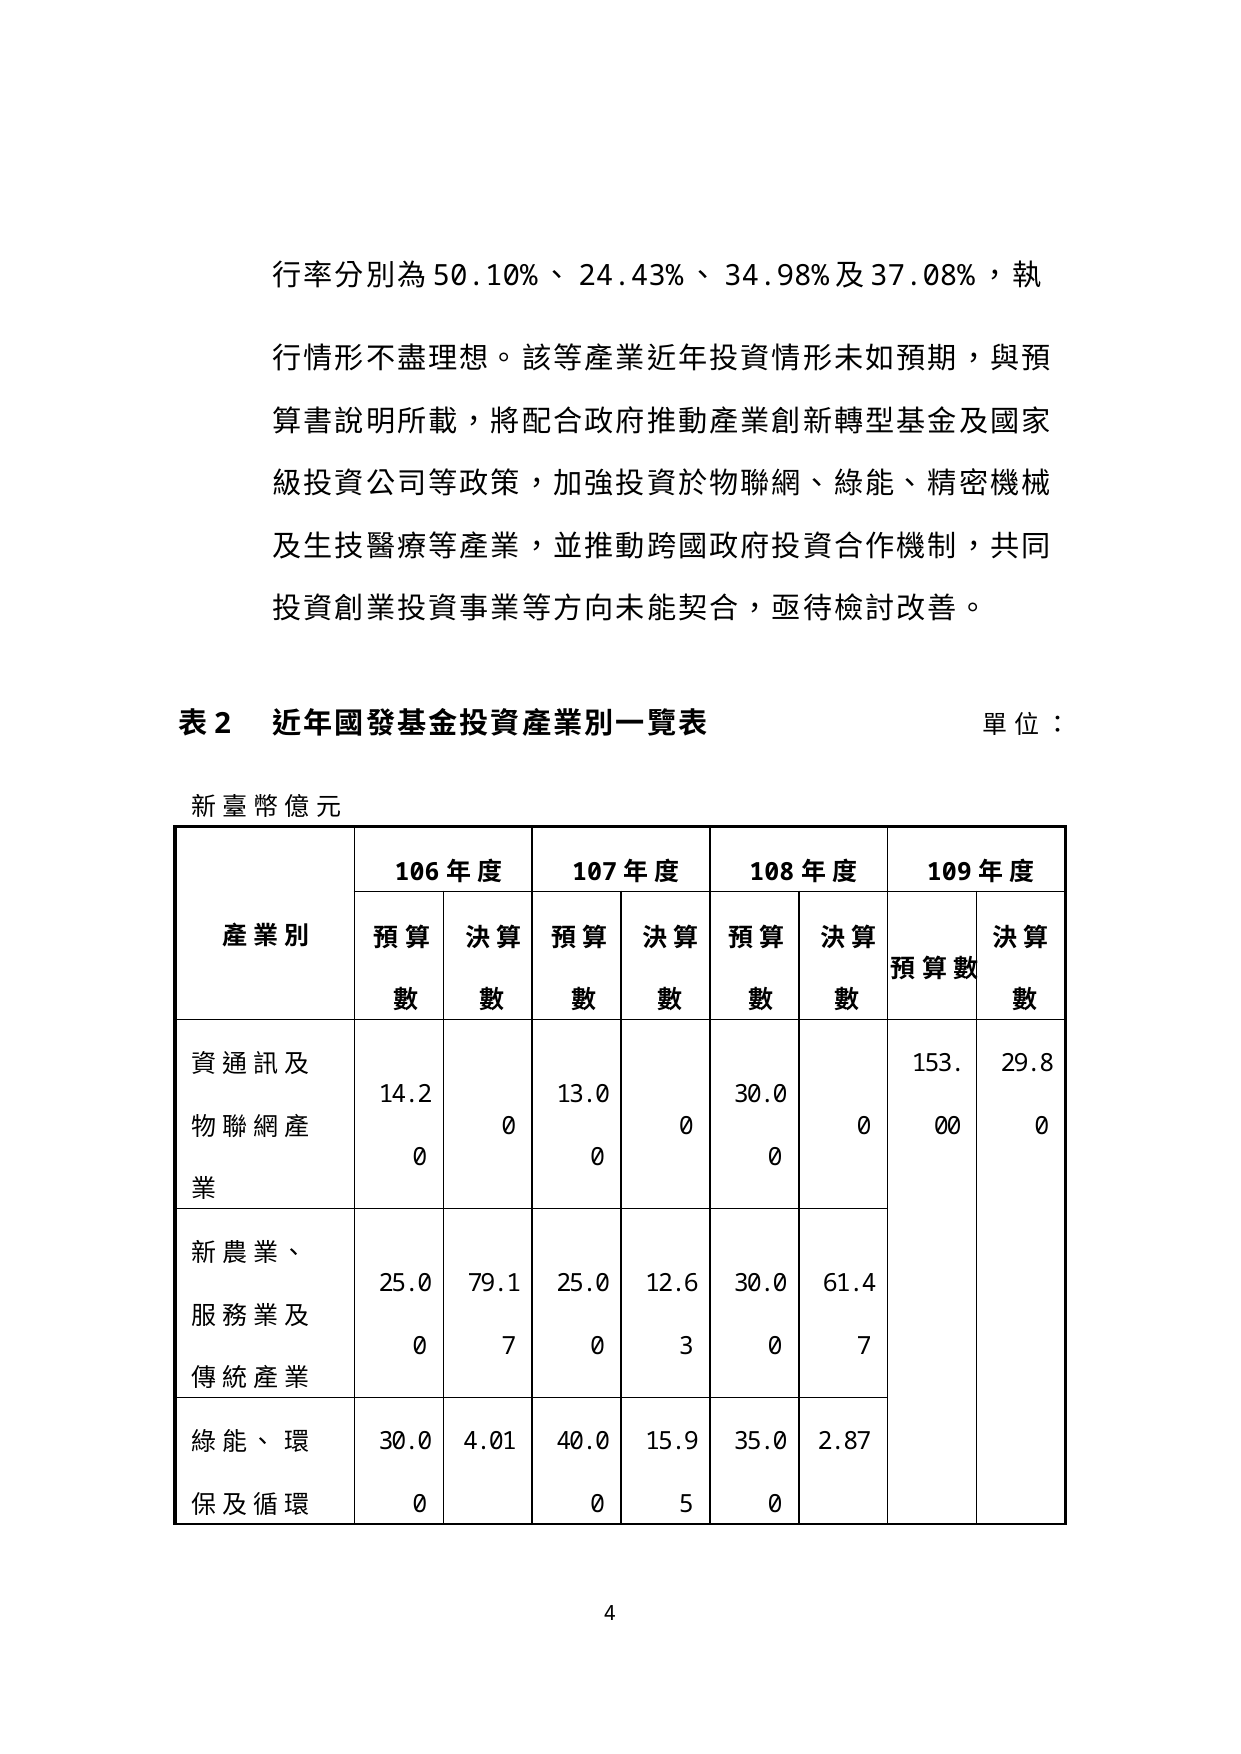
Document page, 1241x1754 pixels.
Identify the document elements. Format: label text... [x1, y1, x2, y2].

table_cell 預算數 [533, 892, 620, 1019]
table_cell 新農業、服務業及傳統產業 [177, 1209, 354, 1397]
table_cell 29.80 [977, 1020, 1064, 1523]
table_cell 79.17 [444, 1209, 531, 1397]
text 以該基金近4年投資之產業別觀之(詳表2)，資通訊及物聯網產業106至108年度均無執行數；智慧機械及零組件產業106至107年度均無執行數，108年度投資僅占預算數6.83%；生技及醫療器材產業106年度無執行數，107及108年度執行率各為44.07%及10.20%；綠能、環保及循環經濟產業106至108年度執行率僅分別為13.37%、39.88%及8.20%，109年度前述產業別執行率僅19.48%，均屬偏低；創業投資事業106至109年度執行率分別為50.10%、24.43%、34.98%及37.08%，執行情形不盡理想。該等產業近年投資情形未如預期，與預算書說明所載，將配合政府推動產業創新轉型基金及國家級投資公司等政策，加強投資於物聯網、綠能、精密機械及生技醫療等產業，並推動跨國政府投資合作機制，共同投資創業投資事業等方向未能契合，亟待檢討改善。 [266, 189, 1063, 627]
table_cell 預算數 [888, 892, 976, 1019]
table_header 109年度 [888, 828, 1064, 891]
table_cell 預算數 [355, 892, 443, 1019]
table_cell 4.01 [444, 1398, 531, 1523]
table_cell 30.00 [711, 1020, 798, 1208]
table_cell 決算數 [444, 892, 531, 1019]
table_cell 13.00 [533, 1020, 620, 1208]
table_cell 15.95 [622, 1398, 709, 1523]
table_cell 30.00 [355, 1398, 443, 1523]
table_cell 14.20 [355, 1020, 443, 1208]
table_cell 0 [444, 1020, 531, 1208]
table_cell 40.00 [533, 1398, 620, 1523]
table_cell 2.87 [800, 1398, 887, 1523]
table_header 產業別 [177, 828, 354, 1019]
table_cell 0 [800, 1020, 887, 1208]
table_cell 35.00 [711, 1398, 798, 1523]
table_cell 決算數 [622, 892, 709, 1019]
table_cell 25.00 [533, 1209, 620, 1397]
table_cell 153.00 [888, 1020, 976, 1523]
table_cell 12.63 [622, 1209, 709, 1397]
table_cell 0 [622, 1020, 709, 1208]
table_cell 決算數 [800, 892, 887, 1019]
table_header 108年度 [711, 828, 887, 891]
table_cell 預算數 [711, 892, 798, 1019]
text 表2 近年國發基金投資產業別一覽表 單位：新臺幣億元 [175, 637, 1063, 825]
table_cell 綠能、環保及循環 [177, 1398, 354, 1523]
table_header 107年度 [533, 828, 709, 891]
table_cell 決算數 [977, 892, 1064, 1019]
table_header 106年度 [355, 828, 531, 891]
table_cell 25.00 [355, 1209, 443, 1397]
table_cell 61.47 [800, 1209, 887, 1397]
table_cell 30.00 [711, 1209, 798, 1397]
table_cell 資通訊及物聯網產業 [177, 1020, 354, 1208]
